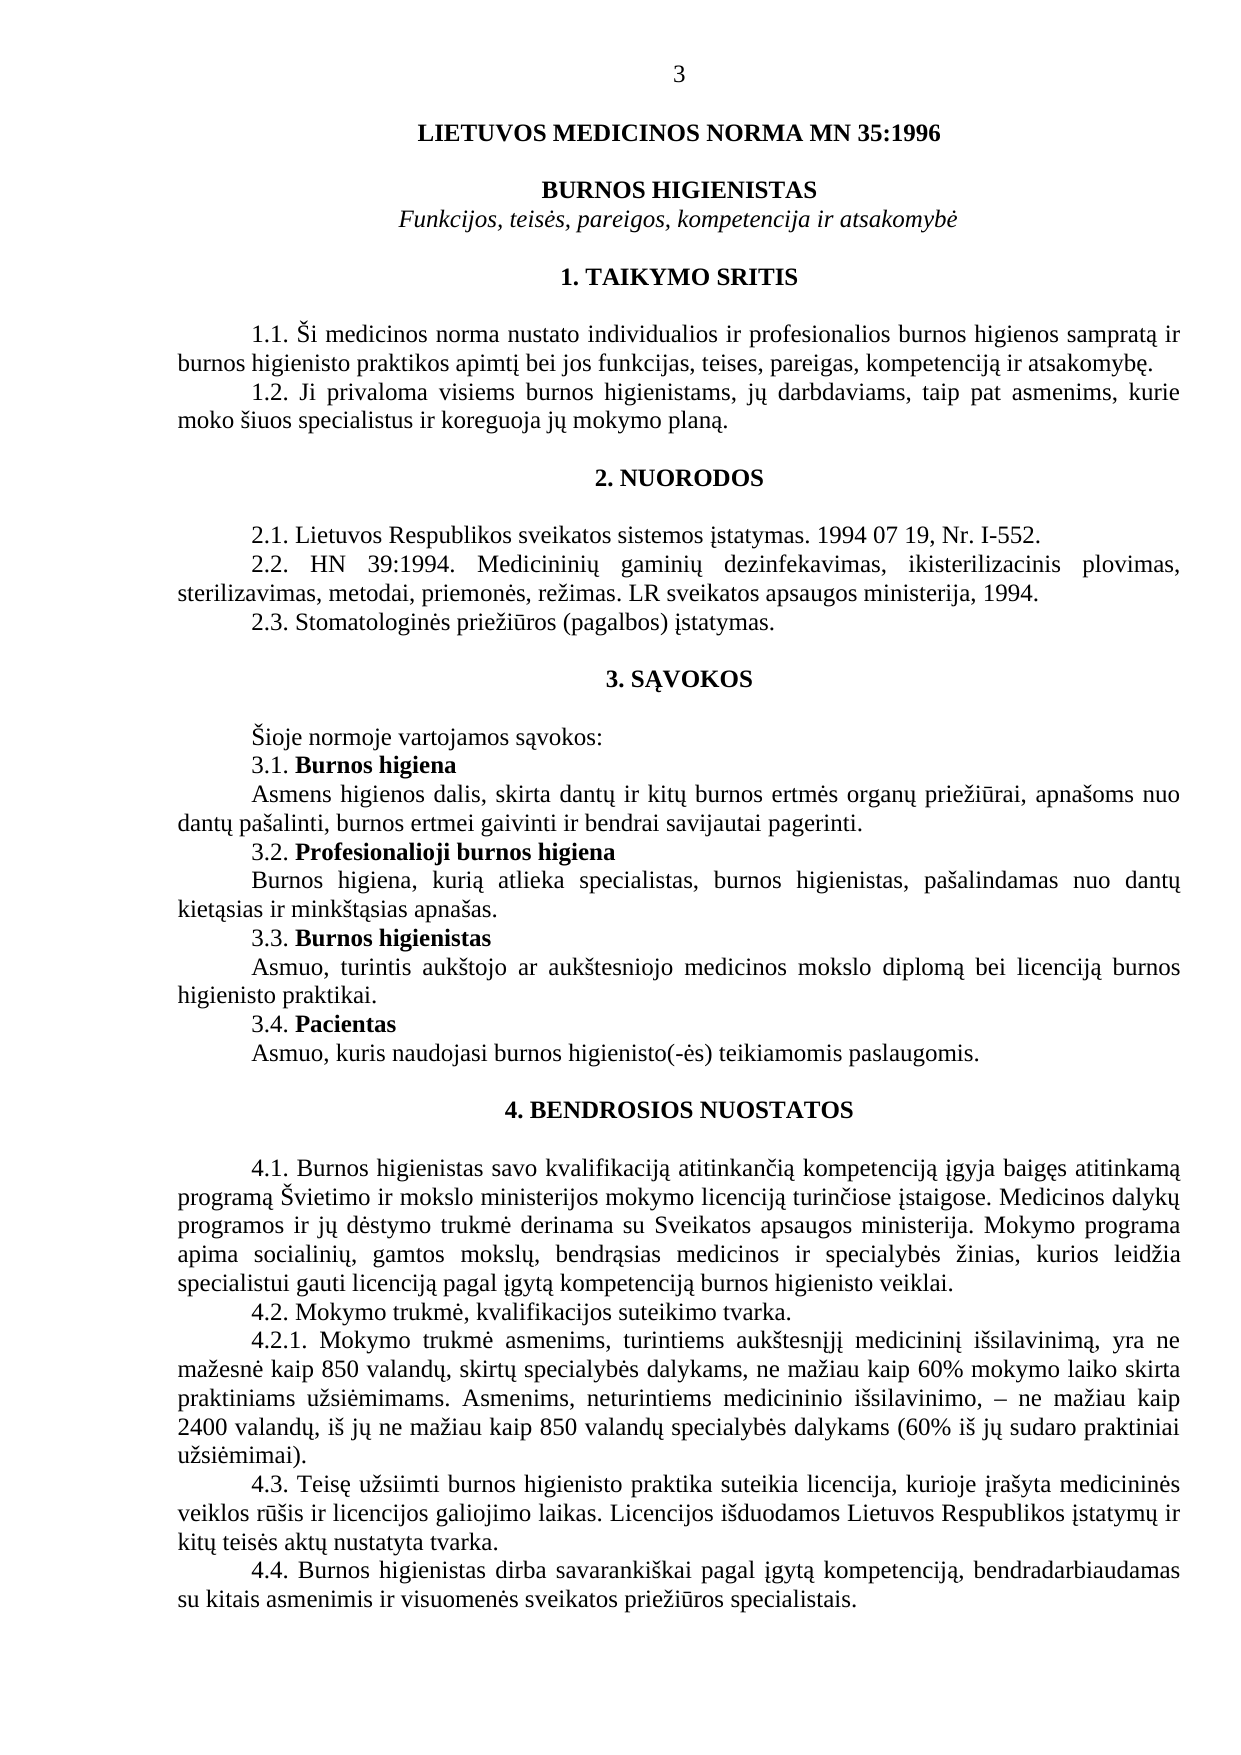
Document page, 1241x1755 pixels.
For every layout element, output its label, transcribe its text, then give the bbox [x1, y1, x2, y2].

text 2.2. HN 39:1994. Medicininių gaminių dezinfekavimas, ikisterilizacinis plovimas, sterilizavimas, metodai, priemonės, režimas. LR sveikatos apsaugos ministerija, 1994. [177, 549, 1181, 607]
text 1.1. Ši medicinos norma nustato individualios ir profesionalios burnos higienos sampratą ir burnos higienisto praktikos apimtį bei jos funkcijas, teises, pareigas, kompetenciją ir atsakomybę. [177, 319, 1181, 377]
text Asmens higienos dalis, skirta dantų ir kitų burnos ertmės organų priežiūrai, apnašoms nuo dantų pašalinti, burnos ertmei gaivinti ir bendrai savijautai pagerinti. [177, 779, 1181, 837]
text 4.1. Burnos higienistas savo kvalifikaciją atitinkančią kompetenciją įgyja baigęs atitinkamą programą Švietimo ir mokslo ministerijos mokymo licenciją turinčiose įstaigose. Medicinos dalykų programos ir jų dėstymo trukmė derinama su Sveikatos apsaugos ministerija. Mokymo programa apima socialinių, gamtos mokslų, bendrąsias medicinos ir specialybės žinias, kurios leidžia specialistui gauti licenciją pagal įgytą kompetenciją burnos higienisto veiklai. [177, 1153, 1181, 1297]
text LIETUVOS MEDICINOS NORMA MN 35:1996 [177, 118, 1181, 147]
text 1. TAIKYMO SRITIS [177, 262, 1181, 291]
text 3.1. Burnos higiena [177, 751, 1181, 779]
text 4.2.1. Mokymo trukmė asmenims, turintiems aukštesnįjį medicininį išsilavinimą, yra ne mažesnė kaip 850 valandų, skirtų specialybės dalykams, ne mažiau kaip 60% mokymo laiko skirta praktiniams užsiėmimams. Asmenims, neturintiems medicininio išsilavinimo, – ne mažiau kaip 2400 valandų, iš jų ne mažiau kaip 850 valandų specialybės dalykams (60% iš jų sudaro praktiniai užsiėmimai). [177, 1326, 1181, 1469]
text 2.1. Lietuvos Respublikos sveikatos sistemos įstatymas. 1994 07 19, Nr. I-552. [177, 521, 1181, 549]
text 3. SĄVOKOS [177, 664, 1181, 693]
text 3.2. Profesionalioji burnos higiena [177, 837, 1181, 866]
text Asmuo, kuris naudojasi burnos higienisto(-ės) teikiamomis paslaugomis. [177, 1038, 1181, 1067]
text Šioje normoje vartojamos sąvokos: [177, 722, 1181, 751]
text Funkcijos, teisės, pareigos, kompetencija ir atsakomybė [177, 204, 1181, 233]
text 4.3. Teisę užsiimti burnos higienisto praktika suteikia licencija, kurioje įrašyta medicininės veiklos rūšis ir licencijos galiojimo laikas. Licencijos išduodamos Lietuvos Respublikos įstatymų ir kitų teisės aktų nustatyta tvarka. [177, 1469, 1181, 1556]
text 3.4. Pacientas [177, 1009, 1181, 1038]
text 4.2. Mokymo trukmė, kvalifikacijos suteikimo tvarka. [177, 1297, 1181, 1326]
text 1.2. Ji privaloma visiems burnos higienistams, jų darbdaviams, taip pat asmenims, kurie moko šiuos specialistus ir koreguoja jų mokymo planą. [177, 377, 1181, 434]
text 4. BENDROSIOS NUOSTATOS [177, 1096, 1181, 1124]
text Burnos higiena, kurią atlieka specialistas, burnos higienistas, pašalindamas nuo dantų kietąsias ir minkštąsias apnašas. [177, 866, 1181, 923]
text 2.3. Stomatologinės priežiūros (pagalbos) įstatymas. [177, 607, 1181, 636]
text BURNOS HIGIENISTAS [177, 176, 1181, 204]
text 3.3. Burnos higienistas [177, 923, 1181, 952]
text 4.4. Burnos higienistas dirba savarankiškai pagal įgytą kompetenciją, bendradarbiaudamas su kitais asmenimis ir visuomenės sveikatos priežiūros specialistais. [177, 1556, 1181, 1613]
text 2. NUORODOS [177, 463, 1181, 492]
text Asmuo, turintis aukštojo ar aukštesniojo medicinos mokslo diplomą bei licenciją burnos higienisto praktikai. [177, 952, 1181, 1009]
